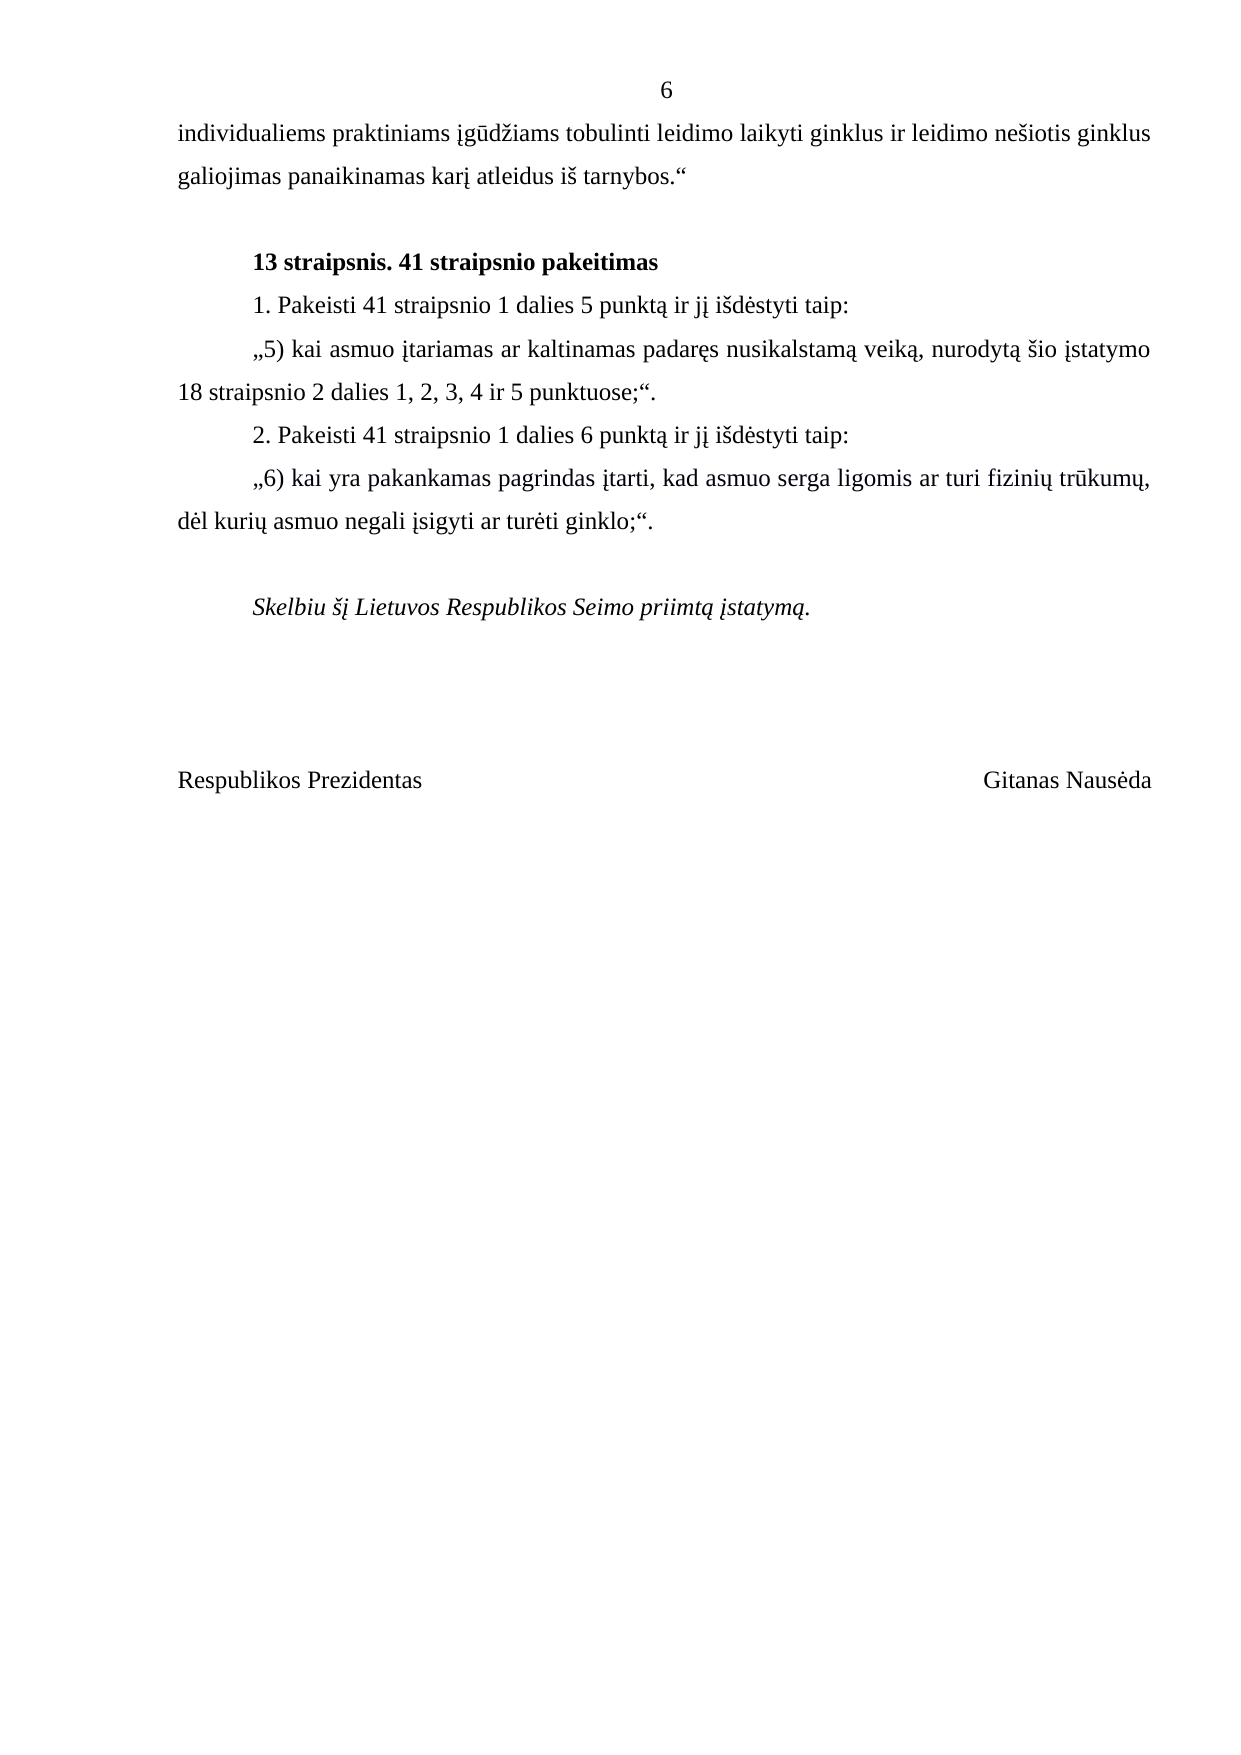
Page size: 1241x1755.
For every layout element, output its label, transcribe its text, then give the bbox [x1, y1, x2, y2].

text Skelbiu šį Lietuvos Respublikos Seimo priimtą įstatymą. [177, 592, 1152, 621]
text 2. Pakeisti 41 straipsnio 1 dalies 6 punktą ir jį išdėstyti taip: [177, 420, 1152, 449]
text „6) kai yra pakankamas pagrindas įtarti, kad asmuo serga ligomis ar turi fizinių trūkumų, dėl kurių asmuo negali įsigyti ar turėti ginklo;“. [177, 463, 1152, 535]
text 13 straipsnis. 41 straipsnio pakeitimas [177, 247, 1152, 276]
text „5) kai asmuo įtariamas ar kaltinamas padaręs nusikalstamą veiką, nurodytą šio įstatymo 18 straipsnio 2 dalies 1, 2, 3, 4 ir 5 punktuose;“. [177, 334, 1152, 406]
text 1. Pakeisti 41 straipsnio 1 dalies 5 punktą ir jį išdėstyti taip: [177, 291, 1152, 319]
text Respublikos Prezidentas Gitanas Nausėda [177, 765, 1152, 794]
text individualiems praktiniams įgūdžiams tobulinti leidimo laikyti ginklus ir leidimo nešiotis ginklus galiojimas panaikinamas karį atleidus iš tarnybos.“ [177, 118, 1152, 190]
